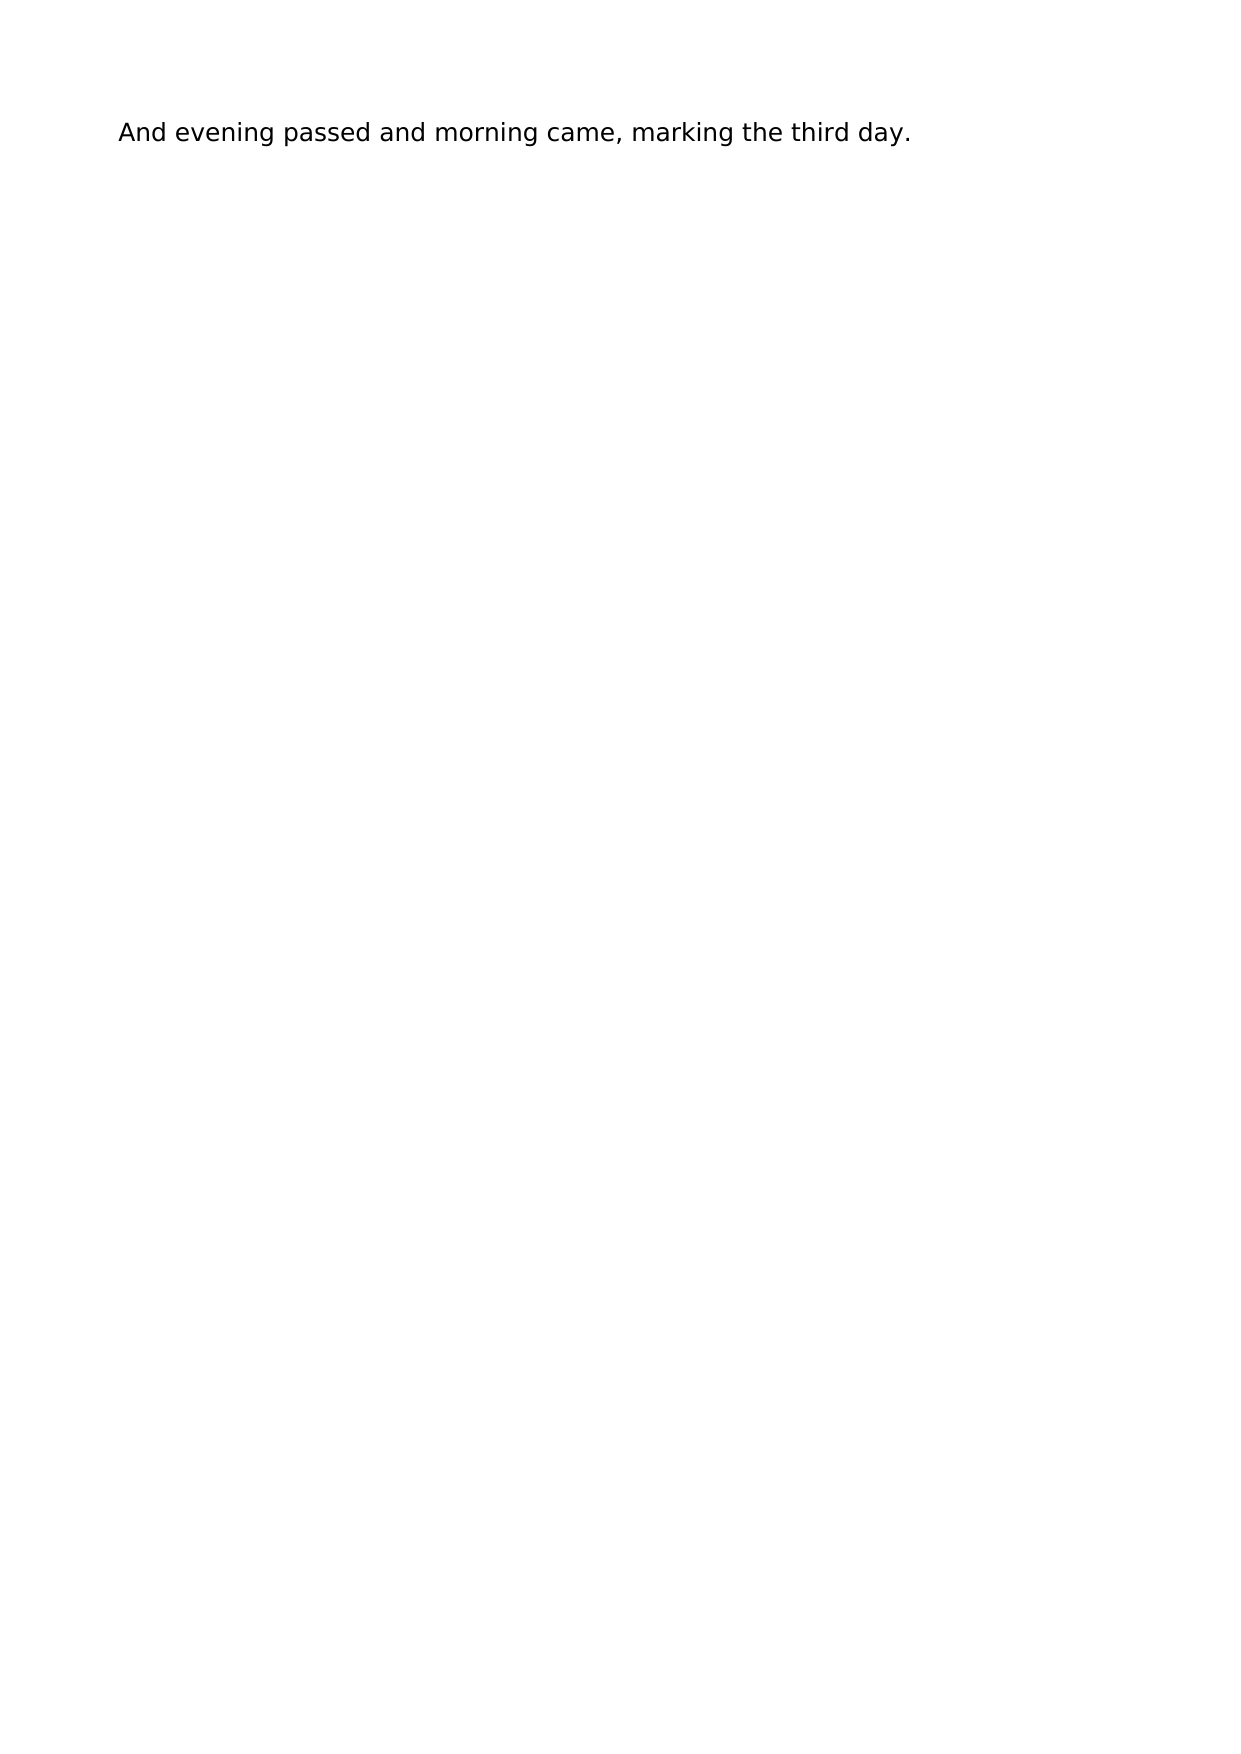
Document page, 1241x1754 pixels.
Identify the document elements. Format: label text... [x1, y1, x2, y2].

text And evening passed and morning came, marking the third day. [118, 118, 1122, 147]
